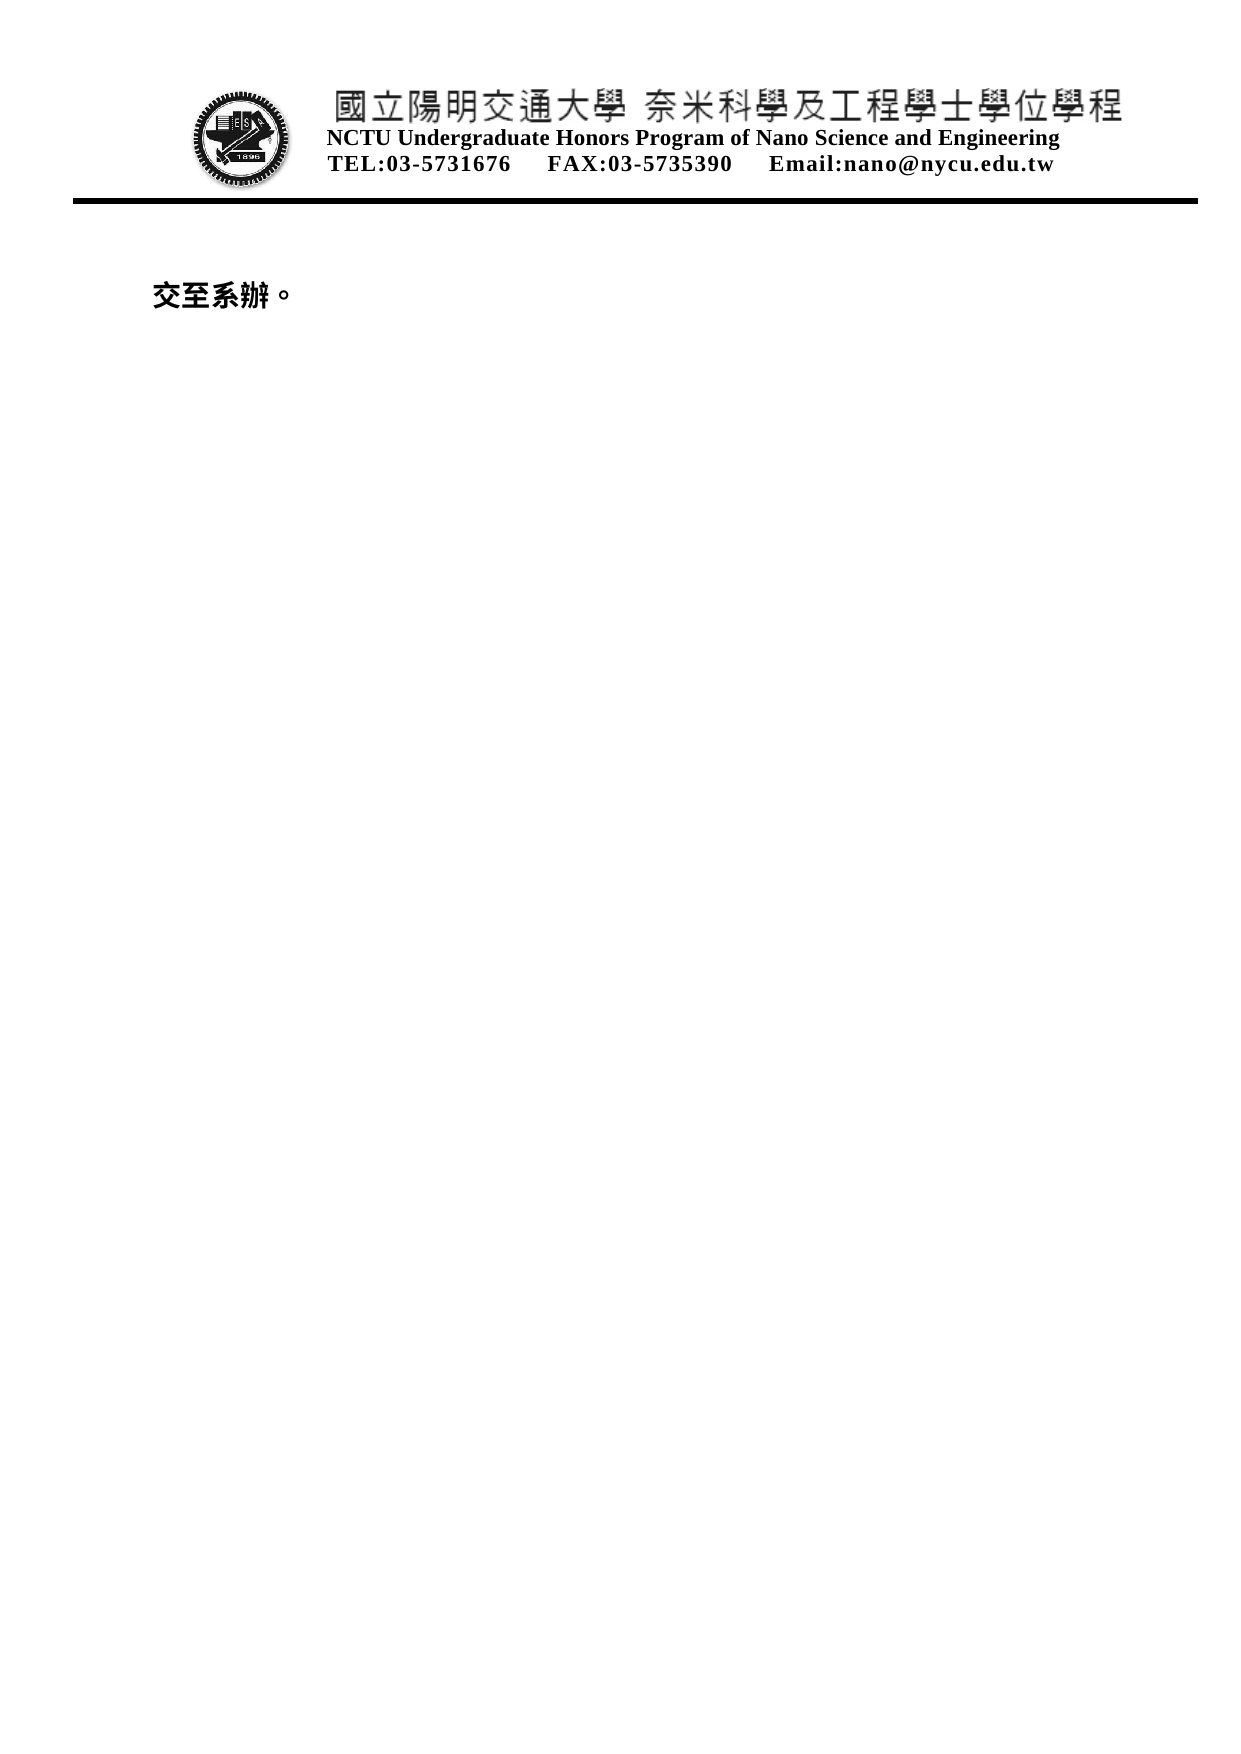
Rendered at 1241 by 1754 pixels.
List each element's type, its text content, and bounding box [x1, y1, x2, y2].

list 交至系辦。 [118, 252, 1122, 314]
